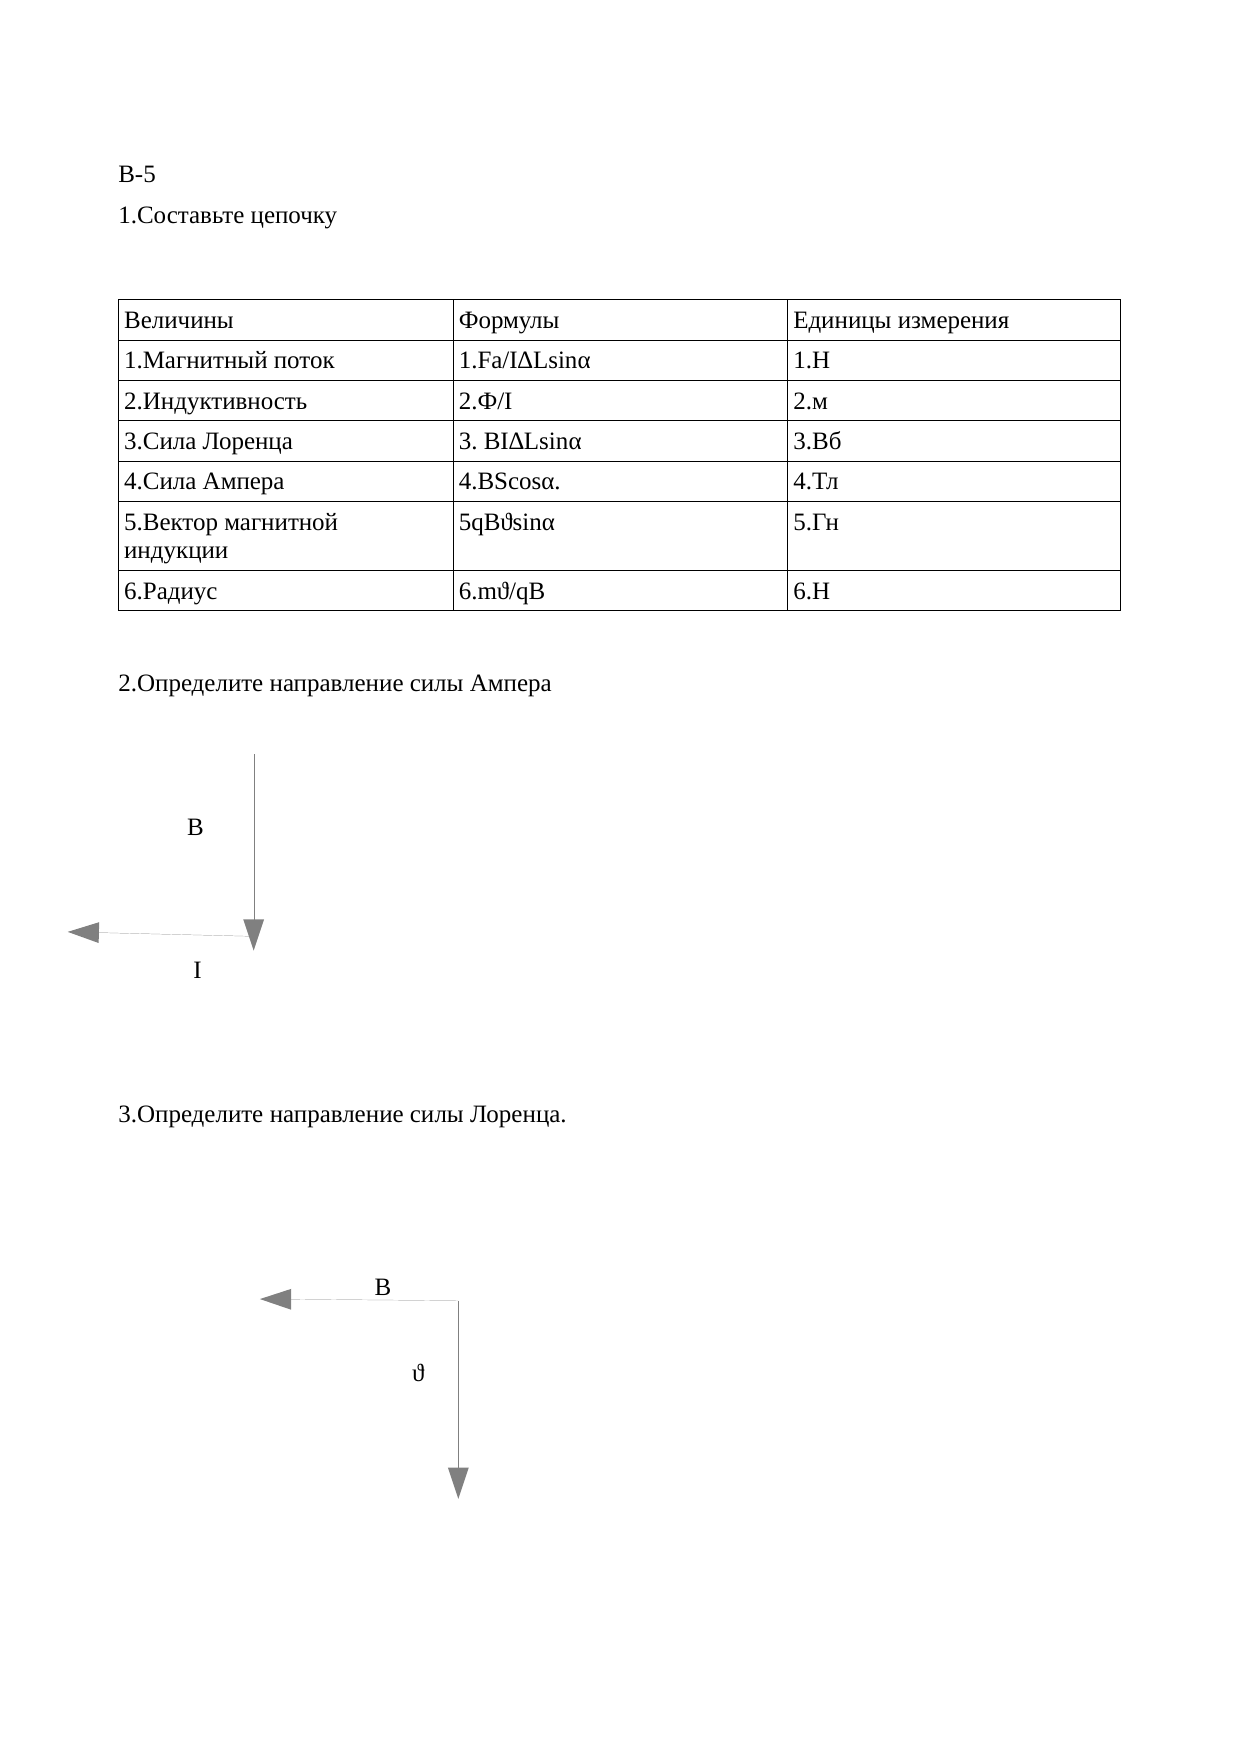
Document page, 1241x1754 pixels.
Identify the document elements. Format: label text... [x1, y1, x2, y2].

table_header Формулы [454, 300, 787, 340]
text 2.Определите направление силы Ампера [118, 668, 1122, 697]
text 3.Определите направление силы Лоренца. [118, 1099, 1122, 1128]
table_cell 2.м [788, 381, 1120, 420]
table_cell 4.BScosα. [454, 462, 787, 501]
table_header Единицы измерения [788, 300, 1120, 340]
table_cell 1.Магнитный поток [119, 341, 453, 380]
table_cell 6.Радиус [119, 571, 453, 610]
table_header Величины [119, 300, 453, 340]
table_cell 1.Fa/I∆Lsinα [454, 341, 787, 380]
table_cell 6.mϑ/qB [454, 571, 787, 610]
table_cell 1.H [788, 341, 1120, 380]
text В [118, 812, 254, 840]
table_cell 3. BI∆Lsinα [454, 421, 787, 461]
text [255, 812, 1122, 840]
text 1.Составьте цепочку [118, 201, 1122, 229]
table_cell 5.Вектор магнитной индукции [119, 502, 453, 570]
text В [118, 1272, 1122, 1300]
table_cell 3.Bб [788, 421, 1120, 461]
text ϑ [118, 1358, 458, 1387]
text I [118, 955, 1122, 984]
table_cell 6.Н [788, 571, 1120, 610]
table_cell 2.Индуктивность [119, 381, 453, 420]
table_cell 3.Сила Лоренца [119, 421, 453, 461]
table_cell 5qBϑsinα [454, 502, 787, 570]
table_cell 2.Ф/I [454, 381, 787, 420]
table_cell 4.Тл [788, 462, 1120, 501]
text [459, 1358, 1122, 1387]
text В-5 [118, 159, 1122, 188]
table_cell 4.Сила Ампера [119, 462, 453, 501]
table_cell 5.Гн [788, 502, 1120, 570]
